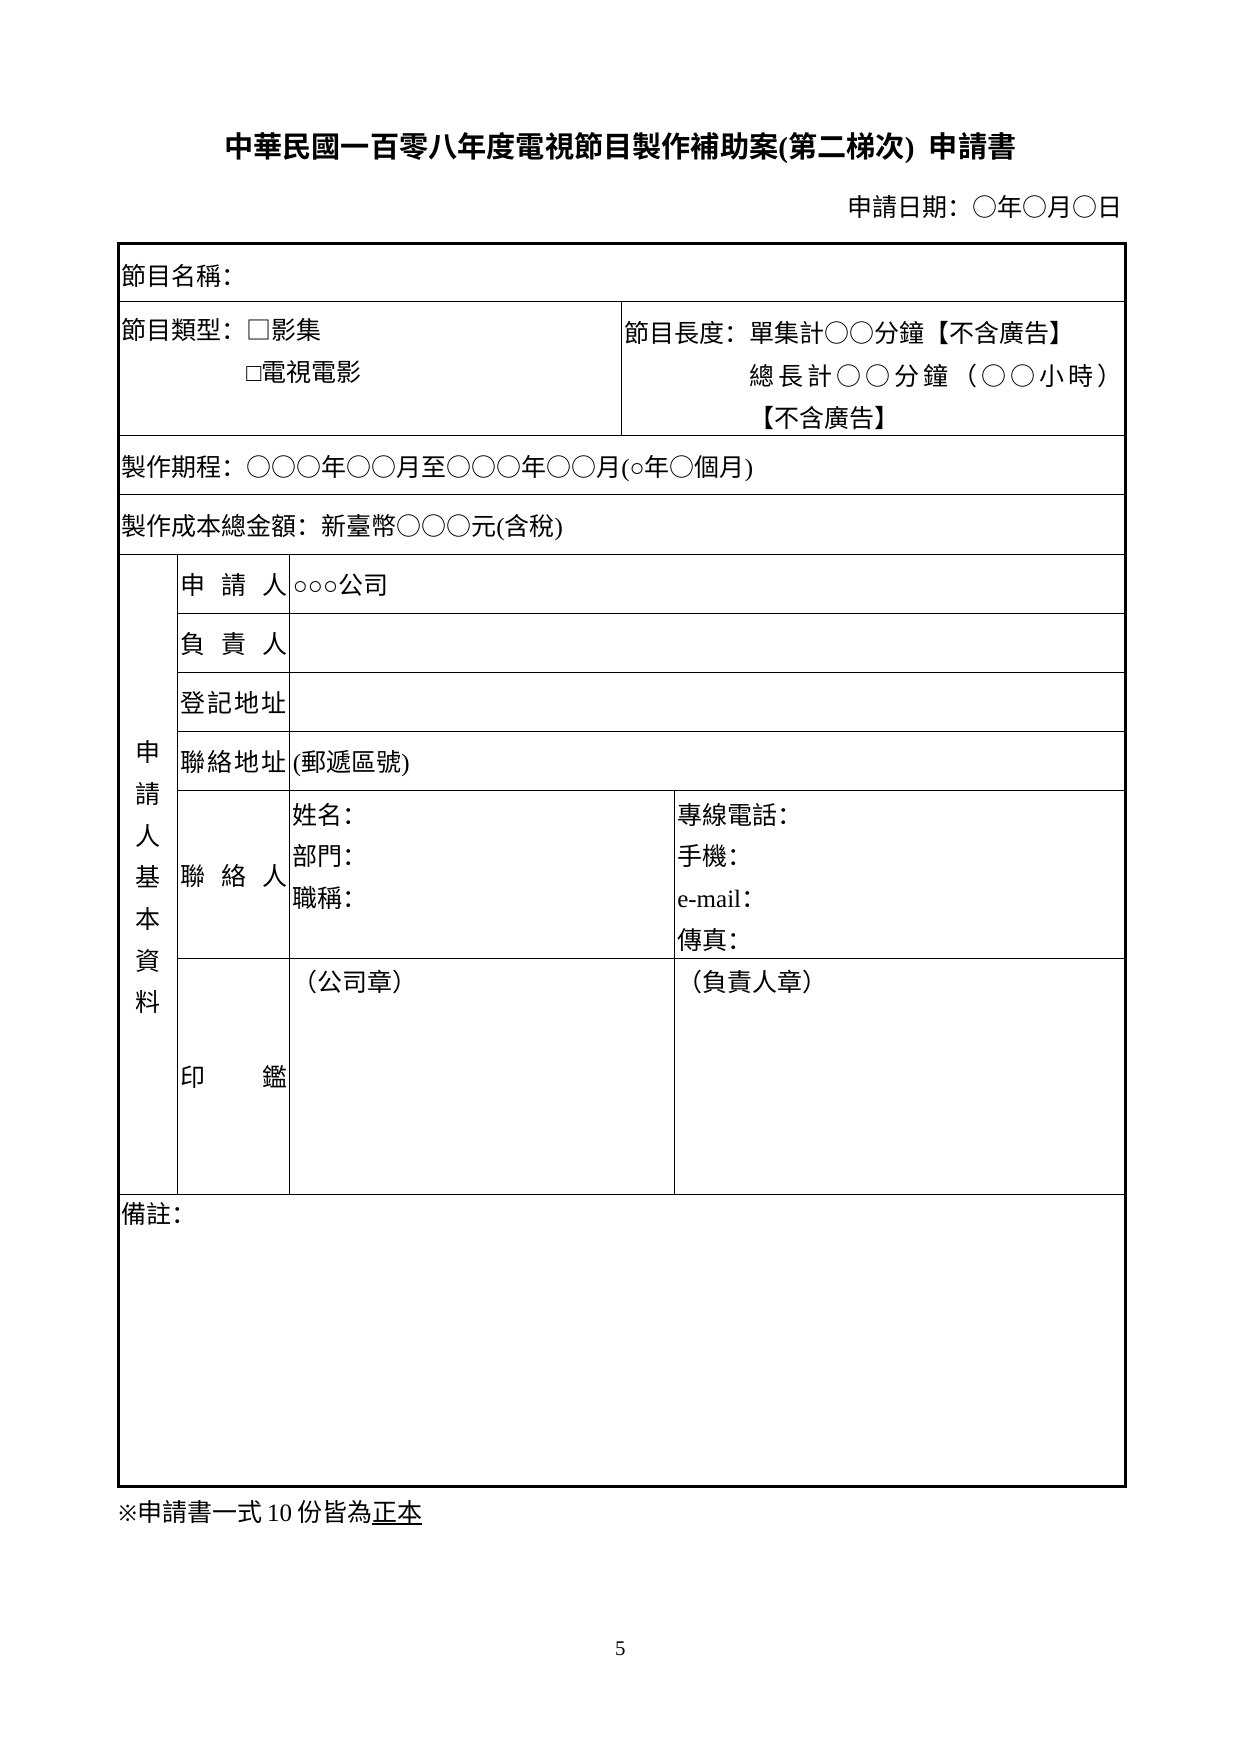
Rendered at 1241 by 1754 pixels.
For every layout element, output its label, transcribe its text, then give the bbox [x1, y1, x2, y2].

table_cell 印鑑 [178, 959, 289, 1194]
table_cell [290, 673, 1124, 731]
table_cell 負責人 [178, 614, 289, 672]
table_cell 姓名： 部門： 職稱： [290, 791, 674, 957]
table_cell 登記地址 [178, 673, 289, 731]
table_cell 聯絡地址 [178, 732, 289, 790]
table_cell 備註： [120, 1195, 1124, 1484]
table_cell （公司章） [290, 959, 674, 1194]
table_cell ○○○公司 [290, 555, 1124, 612]
table_cell [290, 614, 1124, 672]
table_cell (郵遞區號) [290, 732, 1124, 790]
table_cell 製作期程：○○○年○○月至○○○年○○月(○年○個月) [120, 436, 1124, 494]
table_cell 節目長度：單集計○○分鐘【不含廣告】 總長計○○分鐘（○○小時）【不含廣告】 [622, 302, 1124, 435]
text 中華民國一百零八年度電視節目製作補助案(第二梯次) 申請書 [118, 124, 1122, 166]
text 申請日期：○年○月○日 [118, 187, 1122, 224]
table_cell 申請人 [178, 555, 289, 612]
table_header 節目名稱： [120, 245, 1124, 301]
table_cell 專線電話： 手機： e-mail： 傳真： [675, 791, 1124, 957]
table_cell （負責人章） [675, 959, 1124, 1194]
table_cell 製作成本總金額：新臺幣○○○元(含稅) [120, 495, 1124, 553]
table_cell 聯絡人 [178, 791, 289, 957]
text ※申請書一式10份皆為正本 [118, 1488, 1122, 1529]
table_cell 申 請 人 基 本 資 料 [120, 555, 177, 1194]
table_cell 節目類型：□影集 □電視電影 [120, 302, 621, 435]
